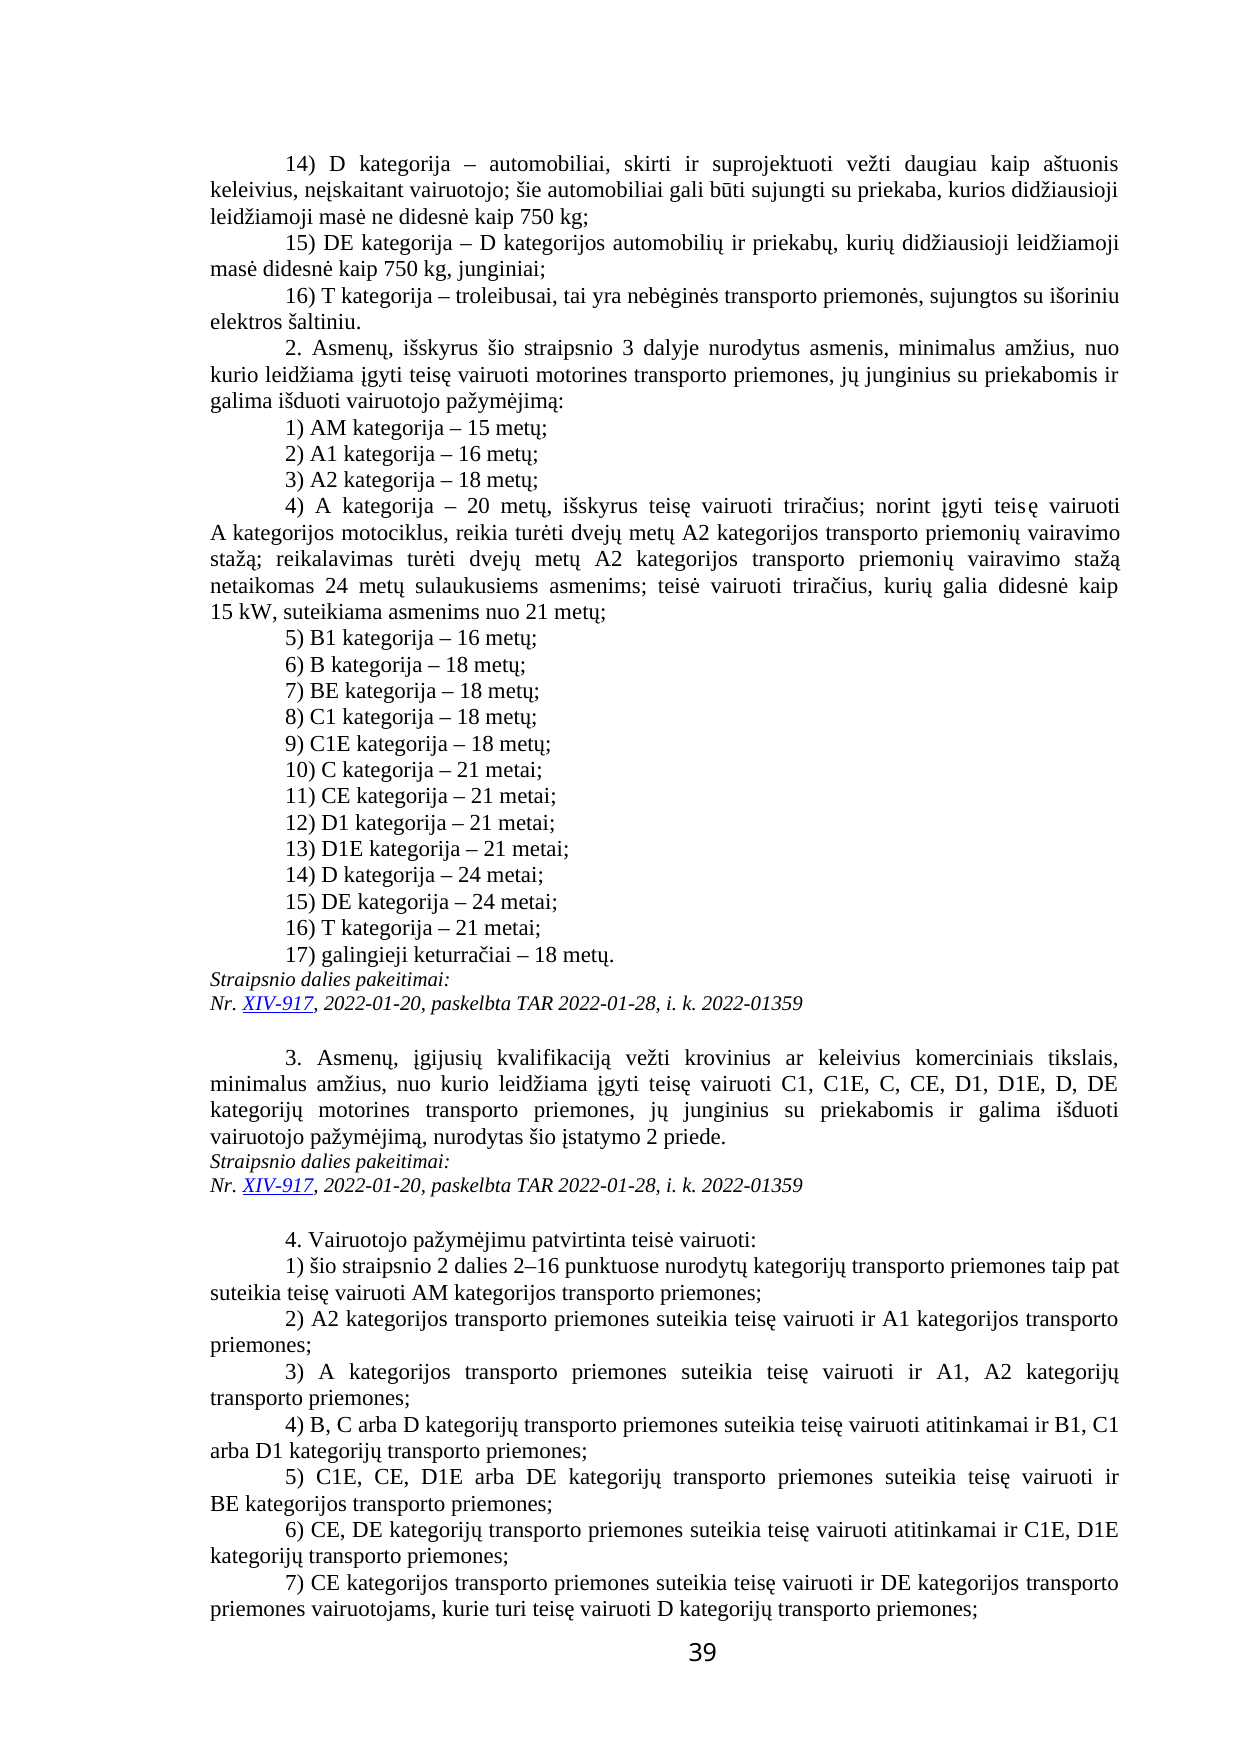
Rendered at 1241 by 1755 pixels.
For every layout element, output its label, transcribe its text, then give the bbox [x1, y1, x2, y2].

text 7) BE kategorija – 18 metų; [210, 677, 1120, 703]
text 2. Asmenų, išskyrus šio straipsnio 3 dalyje nurodytus asmenis, minimalus amžius, nuo kurio leidžiama įgyti teisę vairuoti motorines transporto priemones, jų junginius su priekabomis ir galima išduoti vairuotojo pažymėjimą: [210, 334, 1120, 413]
text 12) D1 kategorija – 21 metai; [210, 809, 1120, 835]
text Straipsnio dalies pakeitimai: [210, 1149, 1120, 1173]
text 3) A2 kategorija – 18 metų; [210, 466, 1120, 493]
text 1) šio straipsnio 2 dalies 2–16 punktuose nurodytų kategorijų transporto priemones taip pat suteikia teisę vairuoti AM kategorijos transporto priemones; [210, 1252, 1120, 1305]
text 3) A kategorijos transporto priemones suteikia teisę vairuoti ir A1, A2 kategorijų transporto priemones; [210, 1358, 1120, 1411]
text 7) CE kategorijos transporto priemones suteikia teisę vairuoti ir DE kategorijos transporto priemones vairuotojams, kurie turi teisę vairuoti D kategorijų transporto priemones; [210, 1569, 1120, 1621]
text 10) C kategorija – 21 metai; [210, 756, 1120, 782]
text 5) C1E, CE, D1E arba DE kategorijų transporto priemones suteikia teisę vairuoti ir BE kategorijos transporto priemones; [210, 1463, 1120, 1516]
text 1) AM kategorija – 15 metų; [210, 413, 1120, 440]
text 6) B kategorija – 18 metų; [210, 651, 1120, 677]
text 11) CE kategorija – 21 metai; [210, 782, 1120, 809]
text 9) C1E kategorija – 18 metų; [210, 730, 1120, 756]
text 15) DE kategorija – D kategorijos automobilių ir priekabų, kurių didžiausioji leidžiamoji masė didesnė kaip 750 kg, junginiai; [210, 229, 1120, 282]
text 2) A2 kategorijos transporto priemones suteikia teisę vairuoti ir A1 kategorijos transporto priemones; [210, 1305, 1120, 1358]
text Straipsnio dalies pakeitimai: [210, 967, 1120, 991]
text 14) D kategorija – 24 metai; [210, 862, 1120, 888]
text Nr. XIV-917, 2022-01-20, paskelbta TAR 2022-01-28, i. k. 2022-01359 [210, 1173, 1120, 1197]
text 6) CE, DE kategorijų transporto priemones suteikia teisę vairuoti atitinkamai ir C1E, D1E kategorijų transporto priemones; [210, 1516, 1120, 1569]
text 4. Vairuotojo pažymėjimu patvirtinta teisė vairuoti: [210, 1226, 1120, 1252]
text 8) C1 kategorija – 18 metų; [210, 703, 1120, 730]
text 4) B, C arba D kategorijų transporto priemones suteikia teisę vairuoti atitinkamai ir B1, C1 arba D1 kategorijų transporto priemones; [210, 1411, 1120, 1463]
text 17) galingieji keturračiai – 18 metų. [210, 941, 1120, 967]
text 16) T kategorija – troleibusai, tai yra nebėginės transporto priemonės, sujungtos su išoriniu elektros šaltiniu. [210, 282, 1120, 334]
text 5) B1 kategorija – 16 metų; [210, 624, 1120, 651]
text 3. Asmenų, įgijusių kvalifikaciją vežti krovinius ar keleivius komerciniais tikslais, minimalus amžius, nuo kurio leidžiama įgyti teisę vairuoti C1, C1E, C, CE, D1, D1E, D, DE kategorijų motorines transporto priemones, jų junginius su priekabomis ir galima išduoti vairuotojo pažymėjimą, nurodytas šio įstatymo 2 priede. [210, 1044, 1120, 1149]
text 4) A kategorija – 20 metų, išskyrus teisę vairuoti triračius; norint įgyti teisę vairuoti A kategorijos motociklus, reikia turėti dvejų metų A2 kategorijos transporto priemonių vairavimo stažą; reikalavimas turėti dvejų metų A2 kategorijos transporto priemonių vairavimo stažą netaikomas 24 metų sulaukusiems asmenims; teisė vairuoti triračius, kurių galia didesnė kaip 15 kW, suteikiama asmenims nuo 21 metų; [210, 493, 1120, 624]
text 16) T kategorija – 21 metai; [210, 914, 1120, 941]
text 2) A1 kategorija – 16 metų; [210, 440, 1120, 466]
text Nr. XIV-917, 2022-01-20, paskelbta TAR 2022-01-28, i. k. 2022-01359 [210, 991, 1120, 1015]
text 14) D kategorija – automobiliai, skirti ir suprojektuoti vežti daugiau kaip aštuonis keleivius, neįskaitant vairuotojo; šie automobiliai gali būti sujungti su priekaba, kurios didžiausioji leidžiamoji masė ne didesnė kaip 750 kg; [210, 150, 1120, 229]
text 15) DE kategorija – 24 metai; [210, 888, 1120, 914]
text 13) D1E kategorija – 21 metai; [210, 835, 1120, 862]
